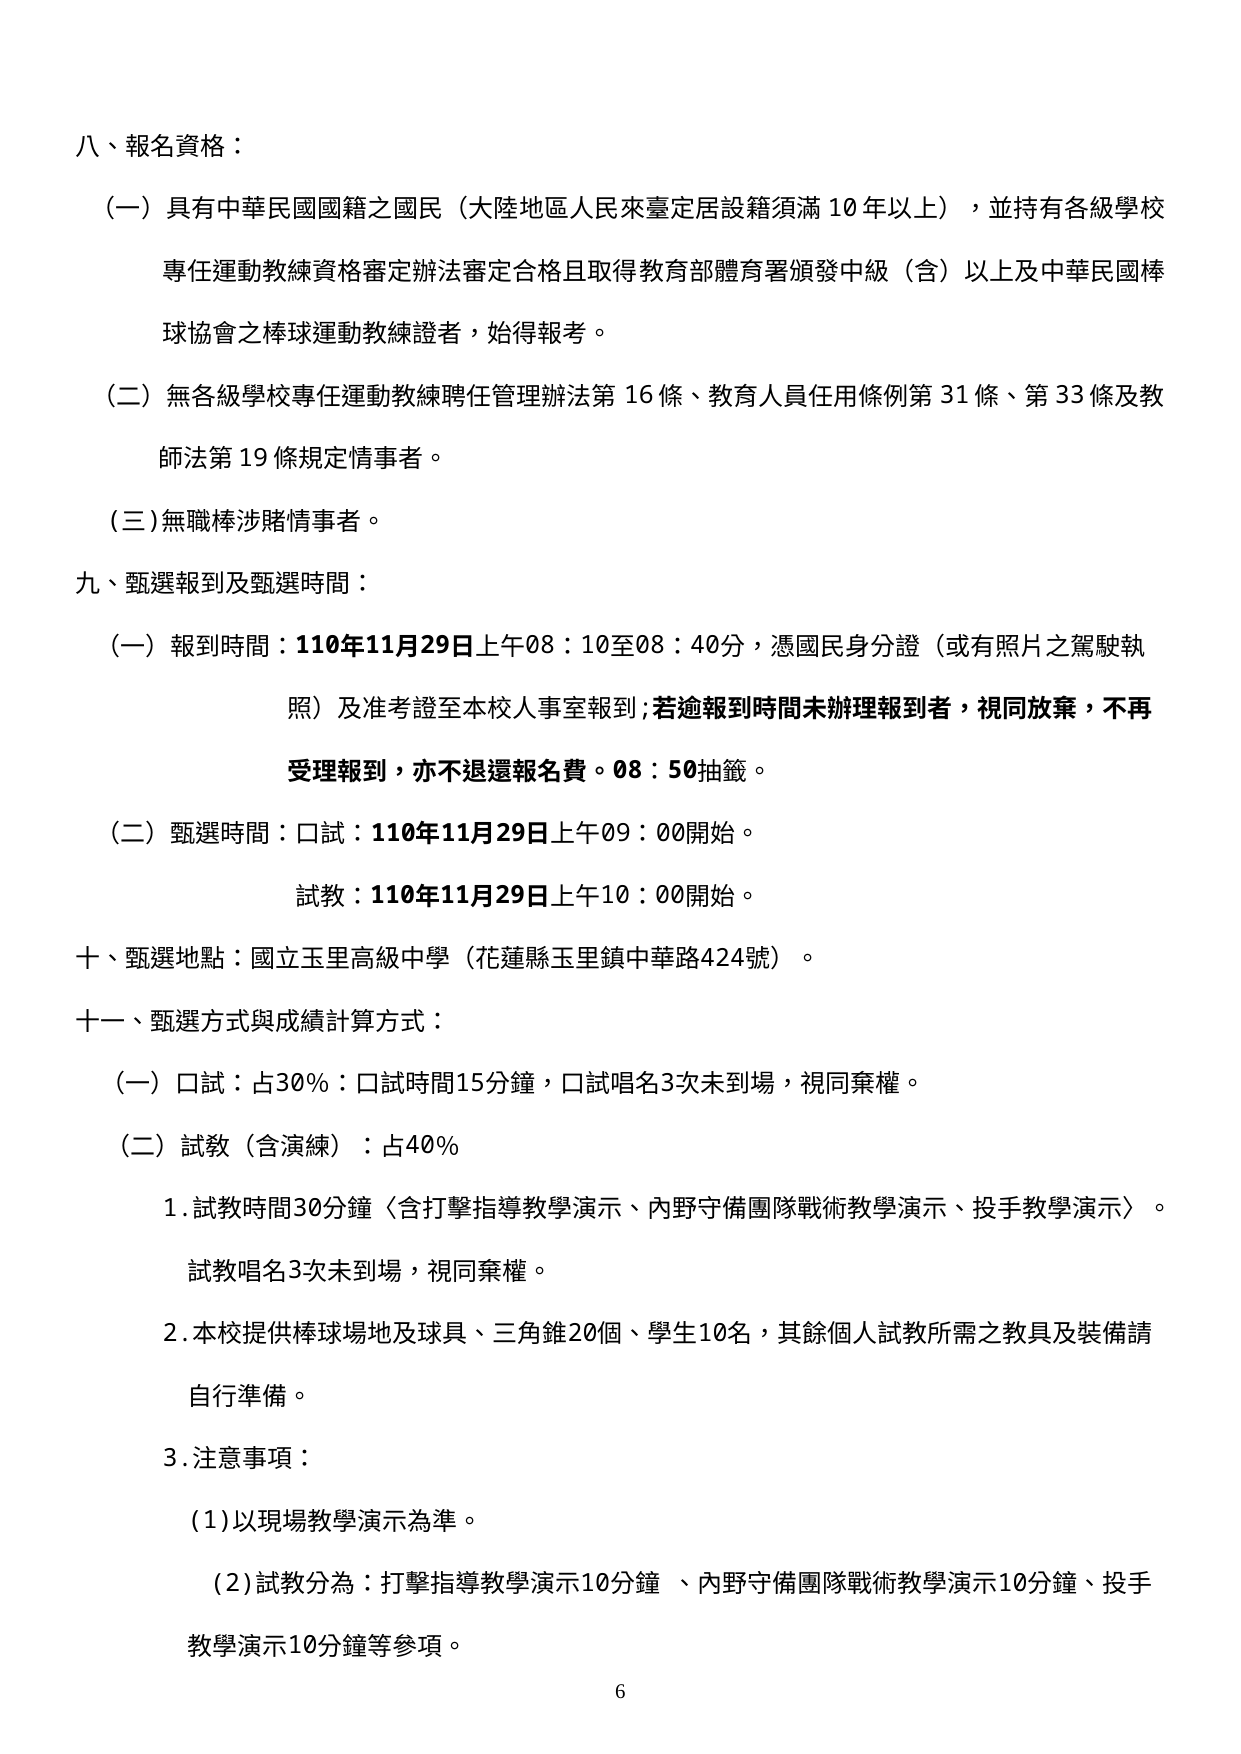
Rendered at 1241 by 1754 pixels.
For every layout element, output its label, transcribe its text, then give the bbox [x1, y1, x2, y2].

text （二）試敎（含演練）：占40％ [75, 1102, 1165, 1165]
text （二）甄選時間：口試：110年11月29日上午09：00開始。 [96, 790, 1165, 852]
text 3.注意事項： [75, 1415, 1165, 1477]
text （一）具有中華民國國籍之國民（大陸地區人民來臺定居設籍須滿10年以上），並持有各級學校專任運動教練資格審定辦法審定合格且取得教育部體育署頒發中級（含）以上及中華民國棒球協會之棒球運動教練證者，始得報考。 [75, 165, 1165, 352]
text 十、甄選地點：國立玉里高級中學（花蓮縣玉里鎮中華路424號）。 [75, 915, 1165, 977]
text (1)以現場教學演示為準。 [75, 1477, 1165, 1540]
text （一）報到時間：110年11月29日上午08：10至08：40分，憑國民身分證（或有照片之駕駛執照）及准考證至本校人事室報到;若逾報到時間未辦理報到者，視同放棄，不再受理報到，亦不退還報名費。08：50抽籤。 [80, 602, 1165, 790]
text 1.試教時間30分鐘〈含打擊指導教學演示、內野守備團隊戰術教學演示、投手教學演示〉。試教唱名3次未到場，視同棄權。 [162, 1165, 1165, 1290]
text (三)無職棒涉賭情事者。 [76, 477, 1165, 540]
text 八、報名資格： [75, 102, 1165, 165]
text （一）口試：占30％：口試時間15分鐘，口試唱名3次未到場，視同棄權。 [75, 1040, 1165, 1102]
text （二）無各級學校專任運動教練聘任管理辦法第16條、教育人員任用條例第31條、第33條及教師法第19條規定情事者。 [76, 352, 1165, 477]
text 十一、甄選方式與成績計算方式： [75, 977, 1165, 1040]
text 試教：110年11月29日上午10：00開始。 [293, 852, 1165, 915]
text 2.本校提供棒球場地及球具、三角錐20個、學生10名，其餘個人試教所需之教具及裝備請自行準備。 [162, 1290, 1165, 1415]
text (2)試教分為：打擊指導教學演示10分鐘 、內野守備團隊戰術教學演示10分鐘、投手教學演示10分鐘等參項。 [75, 1540, 1165, 1665]
text 九、甄選報到及甄選時間： [75, 540, 1165, 602]
